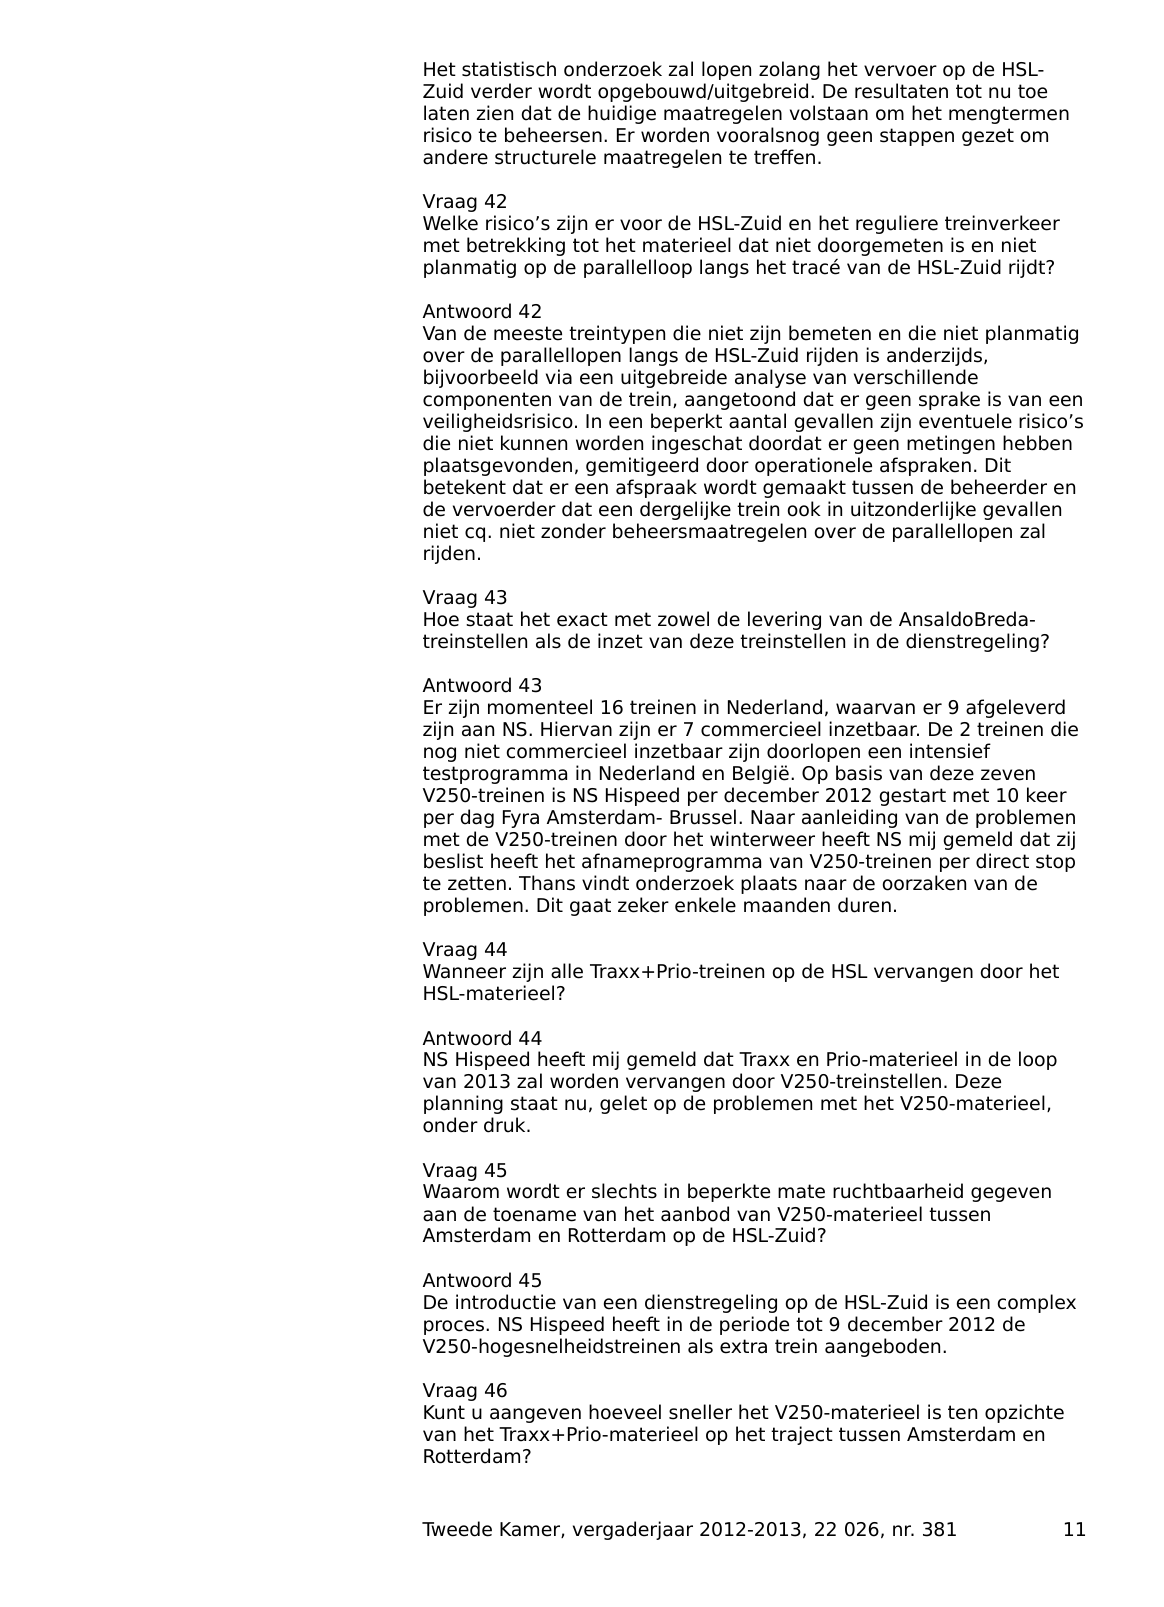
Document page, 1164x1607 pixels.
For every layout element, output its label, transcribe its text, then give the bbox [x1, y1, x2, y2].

text Vraag 45 [422, 1159, 1087, 1181]
text Antwoord 43 [422, 675, 1087, 697]
text Wanneer zijn alle Traxx+Prio-treinen op de HSL vervangen door het HSL-materieel? [422, 961, 1087, 1005]
text Antwoord 44 [422, 1027, 1087, 1049]
text Welke risico’s zijn er voor de HSL-Zuid en het reguliere treinverkeer met betrekking tot het materieel dat niet doorgemeten is en niet planmatig op de parallelloop langs het tracé van de HSL-Zuid rijdt? [422, 213, 1087, 279]
text Vraag 46 [422, 1380, 1087, 1402]
text Waarom wordt er slechts in beperkte mate ruchtbaarheid gegeven aan de toename van het aanbod van V250-materieel tussen Amsterdam en Rotterdam op de HSL-Zuid? [422, 1181, 1087, 1247]
text Vraag 42 [422, 191, 1087, 213]
text Het statistisch onderzoek zal lopen zolang het vervoer op de HSL-Zuid verder wordt opgebouwd/uitgebreid. De resultaten tot nu toe laten zien dat de huidige maatregelen volstaan om het mengtermen risico te beheersen. Er worden vooralsnog geen stappen gezet om andere structurele maatregelen te treffen. [422, 59, 1087, 169]
text Hoe staat het exact met zowel de levering van de AnsaldoBreda-treinstellen als de inzet van deze treinstellen in de dienstregeling? [422, 609, 1087, 653]
text NS Hispeed heeft mij gemeld dat Traxx en Prio-materieel in de loop van 2013 zal worden vervangen door V250-treinstellen. Deze planning staat nu, gelet op de problemen met het V250-materieel, onder druk. [422, 1049, 1087, 1137]
text Antwoord 45 [422, 1269, 1087, 1292]
text Antwoord 42 [422, 301, 1087, 323]
text Kunt u aangeven hoeveel sneller het V250-materieel is ten opzichte van het Traxx+Prio-materieel op het traject tussen Amsterdam en Rotterdam? [422, 1402, 1087, 1468]
text Vraag 44 [422, 939, 1087, 961]
text De introductie van een dienstregeling op de HSL-Zuid is een complex proces. NS Hispeed heeft in de periode tot 9 december 2012 de V250-hogesnelheidstreinen als extra trein aangeboden. [422, 1292, 1087, 1357]
text Er zijn momenteel 16 treinen in Nederland, waarvan er 9 afgeleverd zijn aan NS. Hiervan zijn er 7 commercieel inzetbaar. De 2 treinen die nog niet commercieel inzetbaar zijn doorlopen een intensief testprogramma in Nederland en België. Op basis van deze zeven V250-treinen is NS Hispeed per december 2012 gestart met 10 keer per dag Fyra Amsterdam- Brussel. Naar aanleiding van de problemen met de V250-treinen door het winterweer heeft NS mij gemeld dat zij beslist heeft het afnameprogramma van V250-treinen per direct stop te zetten. Thans vindt onderzoek plaats naar de oorzaken van de problemen. Dit gaat zeker enkele maanden duren. [422, 697, 1087, 917]
text Vraag 43 [422, 587, 1087, 609]
text Van de meeste treintypen die niet zijn bemeten en die niet planmatig over de parallellopen langs de HSL-Zuid rijden is anderzijds, bijvoorbeeld via een uitgebreide analyse van verschillende componenten van de trein, aangetoond dat er geen sprake is van een veiligheidsrisico. In een beperkt aantal gevallen zijn eventuele risico’s die niet kunnen worden ingeschat doordat er geen metingen hebben plaatsgevonden, gemitigeerd door operationele afspraken. Dit betekent dat er een afspraak wordt gemaakt tussen de beheerder en de vervoerder dat een dergelijke trein ook in uitzonderlijke gevallen niet cq. niet zonder beheersmaatregelen over de parallellopen zal rijden. [422, 323, 1087, 565]
